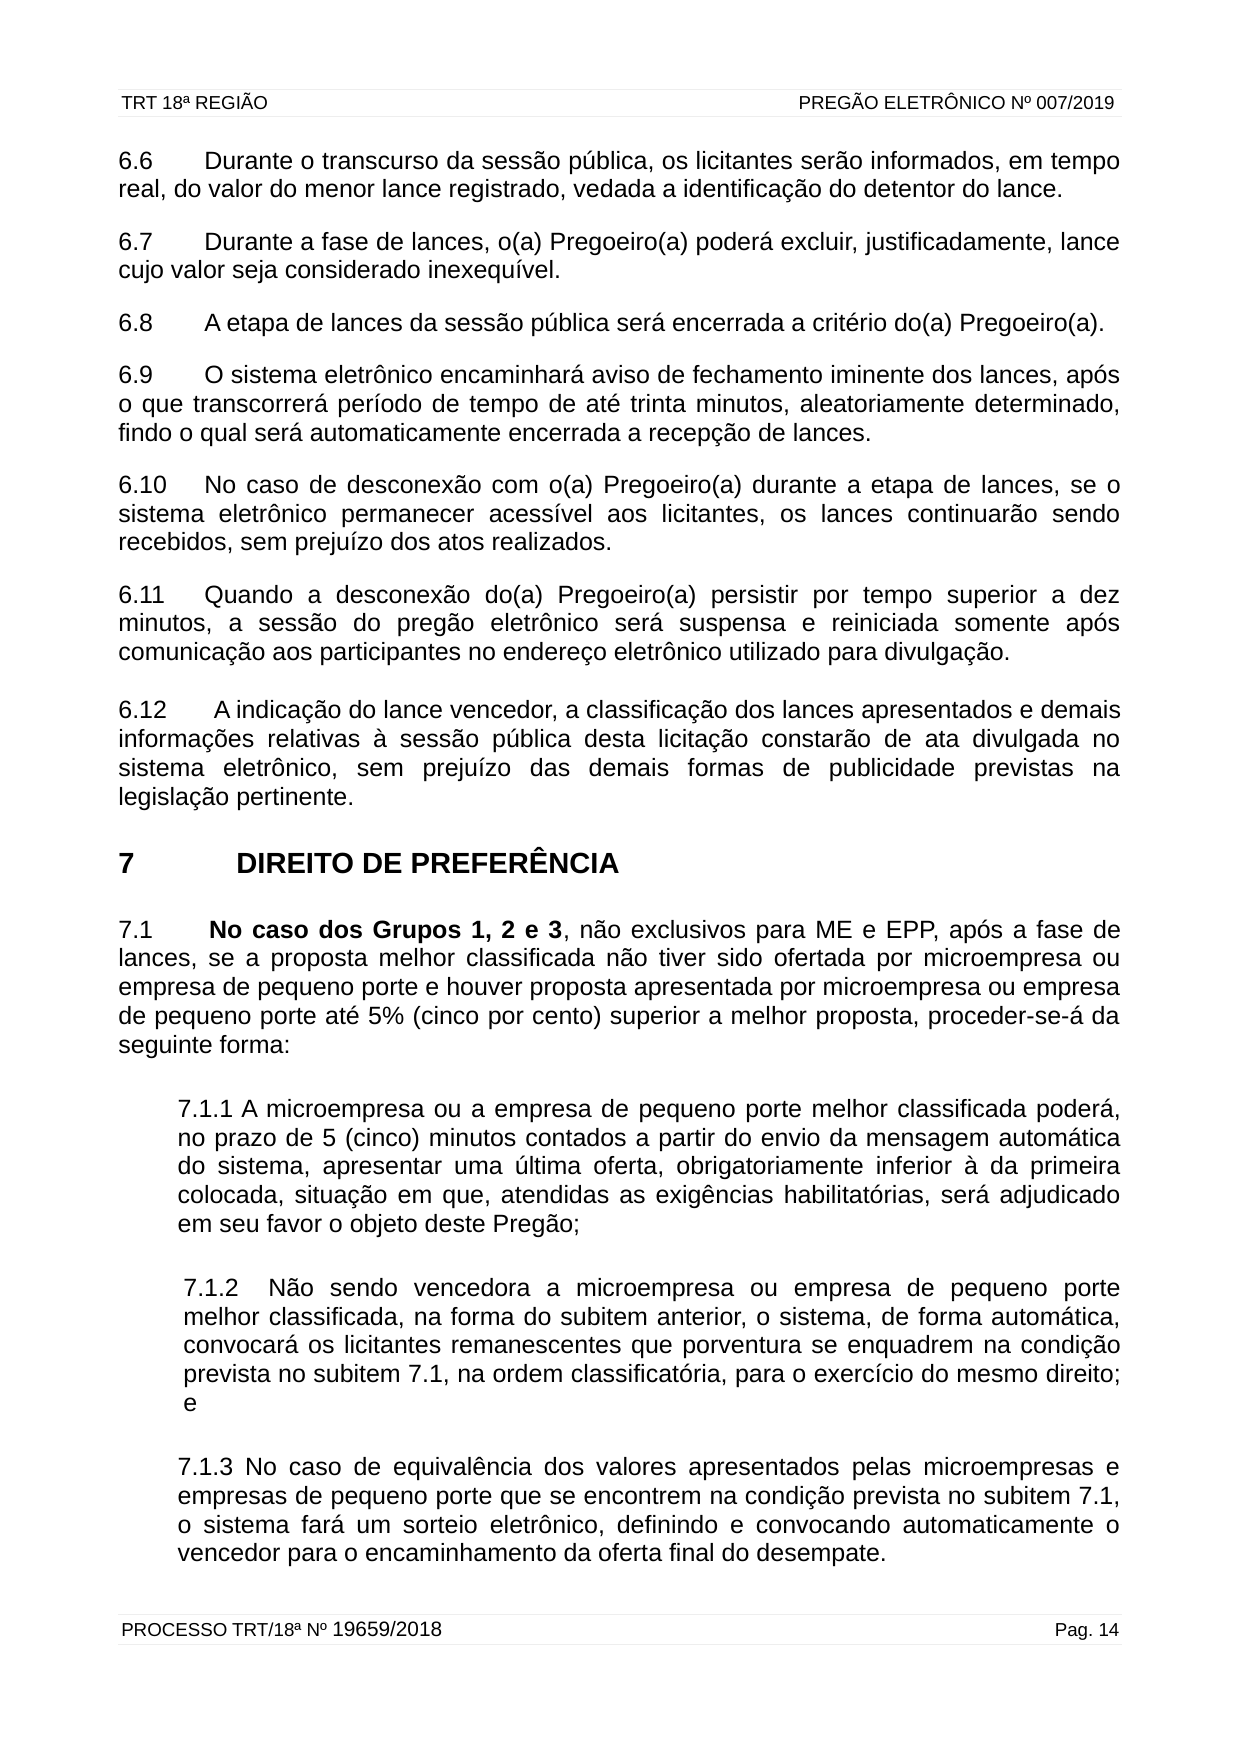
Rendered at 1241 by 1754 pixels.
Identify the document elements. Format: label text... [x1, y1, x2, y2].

text 6.6 Durante o transcurso da sessão pública, os licitantes serão informados, em tempo real, do valor do menor lance registrado, vedada a identificação do detentor do lance. [118, 146, 1122, 203]
text 6.9 O sistema eletrônico encaminhará aviso de fechamento iminente dos lances, após o que transcorrerá período de tempo de até trinta minutos, aleatoriamente determinado, findo o qual será automaticamente encerrada a recepção de lances. [118, 360, 1122, 446]
text 7.1.1 A microempresa ou a empresa de pequeno porte melhor classificada poderá, no prazo de 5 (cinco) minutos contados a partir do envio da mensagem automática do sistema, apresentar uma última oferta, obrigatoriamente inferior à da primeira colocada, situação em que, atendidas as exigências habilitatórias, será adjudicado em seu favor o objeto deste Pregão; [177, 1094, 1122, 1238]
text 6.12 A indicação do lance vencedor, a classificação dos lances apresentados e demais informações relativas à sessão pública desta licitação constarão de ata divulgada no sistema eletrônico, sem prejuízo das demais formas de publicidade previstas na legislação pertinente. [118, 695, 1122, 810]
text 6.7 Durante a fase de lances, o(a) Pregoeiro(a) poderá excluir, justificadamente, lance cujo valor seja considerado inexequível. [118, 227, 1122, 284]
list 7.1.3 No caso de equivalência dos valores apresentados pelas microempresas e empresas de pequeno porte que se encontrem na condição prevista no subitem 7.1, o sistema fará um sorteio eletrônico, definindo e convocando automaticamente o vencedor para o encaminhamento da oferta final do desempate. [177, 1452, 1122, 1567]
text 7.1.2 Não sendo vencedora a microempresa ou empresa de pequeno porte melhor classificada, na forma do subitem anterior, o sistema, de forma automática, convocará os licitantes remanescentes que porventura se enquadrem na condição prevista no subitem 7.1, na ordem classificatória, para o exercício do mesmo direito; e [183, 1273, 1122, 1417]
text 6.10 No caso de desconexão com o(a) Pregoeiro(a) durante a etapa de lances, se o sistema eletrônico permanecer acessível aos licitantes, os lances continuarão sendo recebidos, sem prejuízo dos atos realizados. [118, 470, 1122, 556]
text 6.11 Quando a desconexão do(a) Pregoeiro(a) persistir por tempo superior a dez minutos, a sessão do pregão eletrônico será suspensa e reiniciada somente após comunicação aos participantes no endereço eletrônico utilizado para divulgação. [118, 579, 1122, 666]
text 6.8 A etapa de lances da sessão pública será encerrada a critério do(a) Pregoeiro(a). [118, 308, 1122, 336]
text 7.1 No caso dos Grupos 1, 2 e 3, não exclusivos para ME e EPP, após a fase de lances, se a proposta melhor classificada não tiver sido ofertada por microempresa ou empresa de pequeno porte e houver proposta apresentada por microempresa ou empresa de pequeno porte até 5% (cinco por cento) superior a melhor proposta, proceder-se-á da seguinte forma: [118, 915, 1122, 1058]
text 7 DIREITO DE PREFERÊNCIA [118, 846, 1122, 879]
